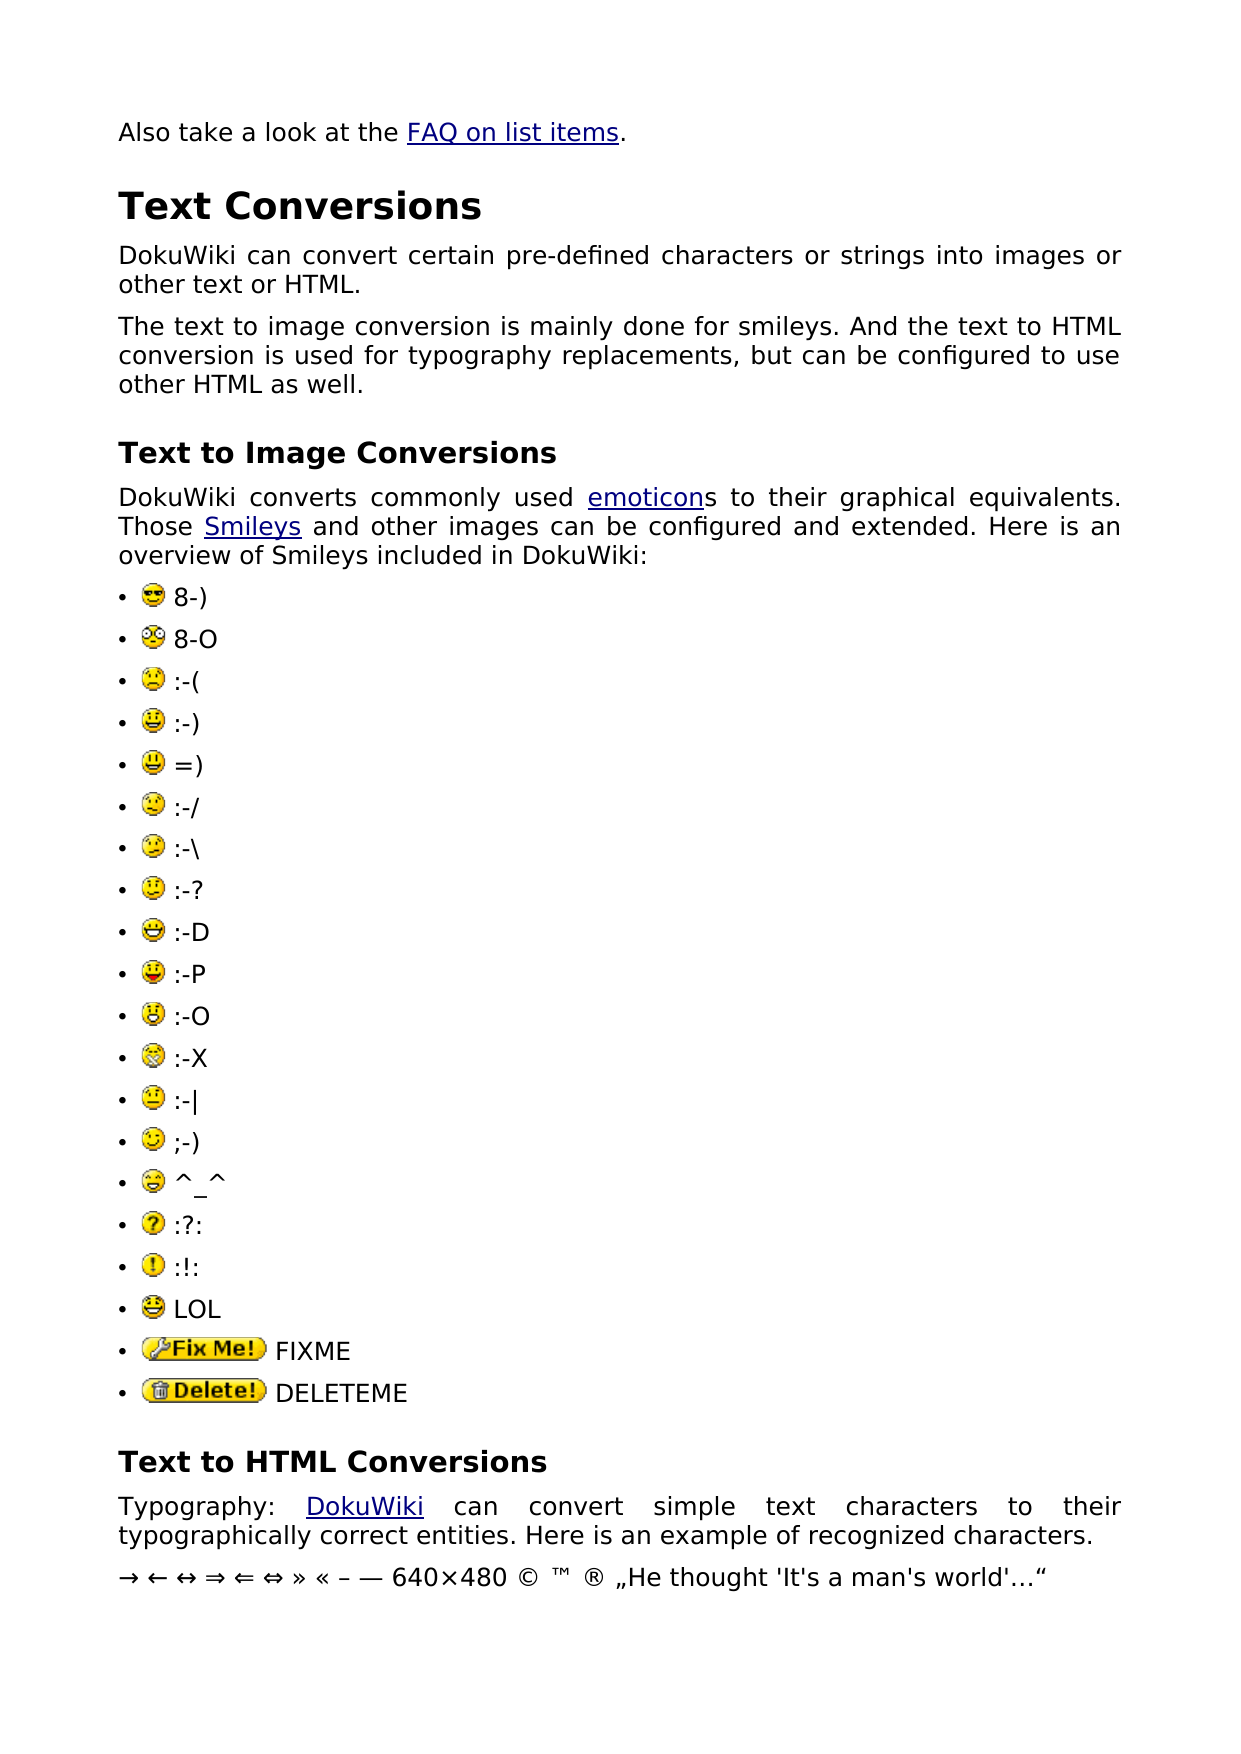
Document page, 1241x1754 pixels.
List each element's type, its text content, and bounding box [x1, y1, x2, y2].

subtitle Text to HTML Conversions [118, 1446, 1122, 1480]
list :!: [118, 1253, 1122, 1283]
text Also take a look at the FAQ on list items. [118, 118, 1122, 147]
list :-\ [118, 834, 1122, 864]
picture [141, 792, 166, 816]
list 8-) [118, 583, 1122, 613]
list =) [118, 751, 1122, 780]
text DokuWiki converts commonly used emoticons to their graphical equivalents. Those Smileys and other images can be configured and extended. Here is an overview of Smileys included in DokuWiki: [118, 483, 1122, 571]
picture [141, 1253, 166, 1277]
list :-P [118, 960, 1122, 989]
text DokuWiki can convert certain pre-defined characters or strings into images or other text or HTML. [118, 241, 1122, 299]
list :-/ [118, 793, 1122, 822]
text → ← ↔ ⇒ ⇐ ⇔ » « – — 640×480 © ™ ® „He thought 'It's a man's world'…“ [118, 1563, 1122, 1592]
picture [141, 625, 166, 649]
list LOL [118, 1295, 1122, 1324]
list DELETEME [118, 1379, 1122, 1408]
picture [141, 1211, 166, 1235]
picture [141, 876, 166, 900]
text Typography: DokuWiki can convert simple text characters to their typographically correct entities. Here is an example of recognized characters. [118, 1492, 1122, 1551]
list FIXME [118, 1337, 1122, 1366]
picture [141, 583, 166, 607]
list 8-O [118, 625, 1122, 654]
list :-) [118, 709, 1122, 738]
picture [141, 834, 166, 858]
list :-? [118, 876, 1122, 906]
picture [141, 1002, 166, 1026]
picture [141, 1337, 267, 1361]
picture [141, 1127, 166, 1151]
picture [141, 667, 166, 691]
list :-X [118, 1044, 1122, 1073]
picture [141, 918, 166, 942]
subtitle Text to Image Conversions [118, 437, 1122, 471]
list :-( [118, 667, 1122, 696]
list :?: [118, 1211, 1122, 1241]
list ;-) [118, 1128, 1122, 1157]
list ^_^ [118, 1169, 1122, 1199]
picture [141, 1043, 166, 1068]
picture [141, 708, 166, 733]
list :-| [118, 1086, 1122, 1115]
picture [141, 1378, 267, 1403]
text The text to image conversion is mainly done for smileys. And the text to HTML conversion is used for typography replacements, but can be configured to use other HTML as well. [118, 312, 1122, 399]
picture [141, 750, 166, 775]
picture [141, 960, 166, 984]
picture [141, 1085, 166, 1110]
list :-O [118, 1002, 1122, 1031]
subtitle Text Conversions [118, 185, 1122, 228]
list :-D [118, 918, 1122, 948]
picture [141, 1169, 166, 1193]
picture [141, 1295, 166, 1319]
